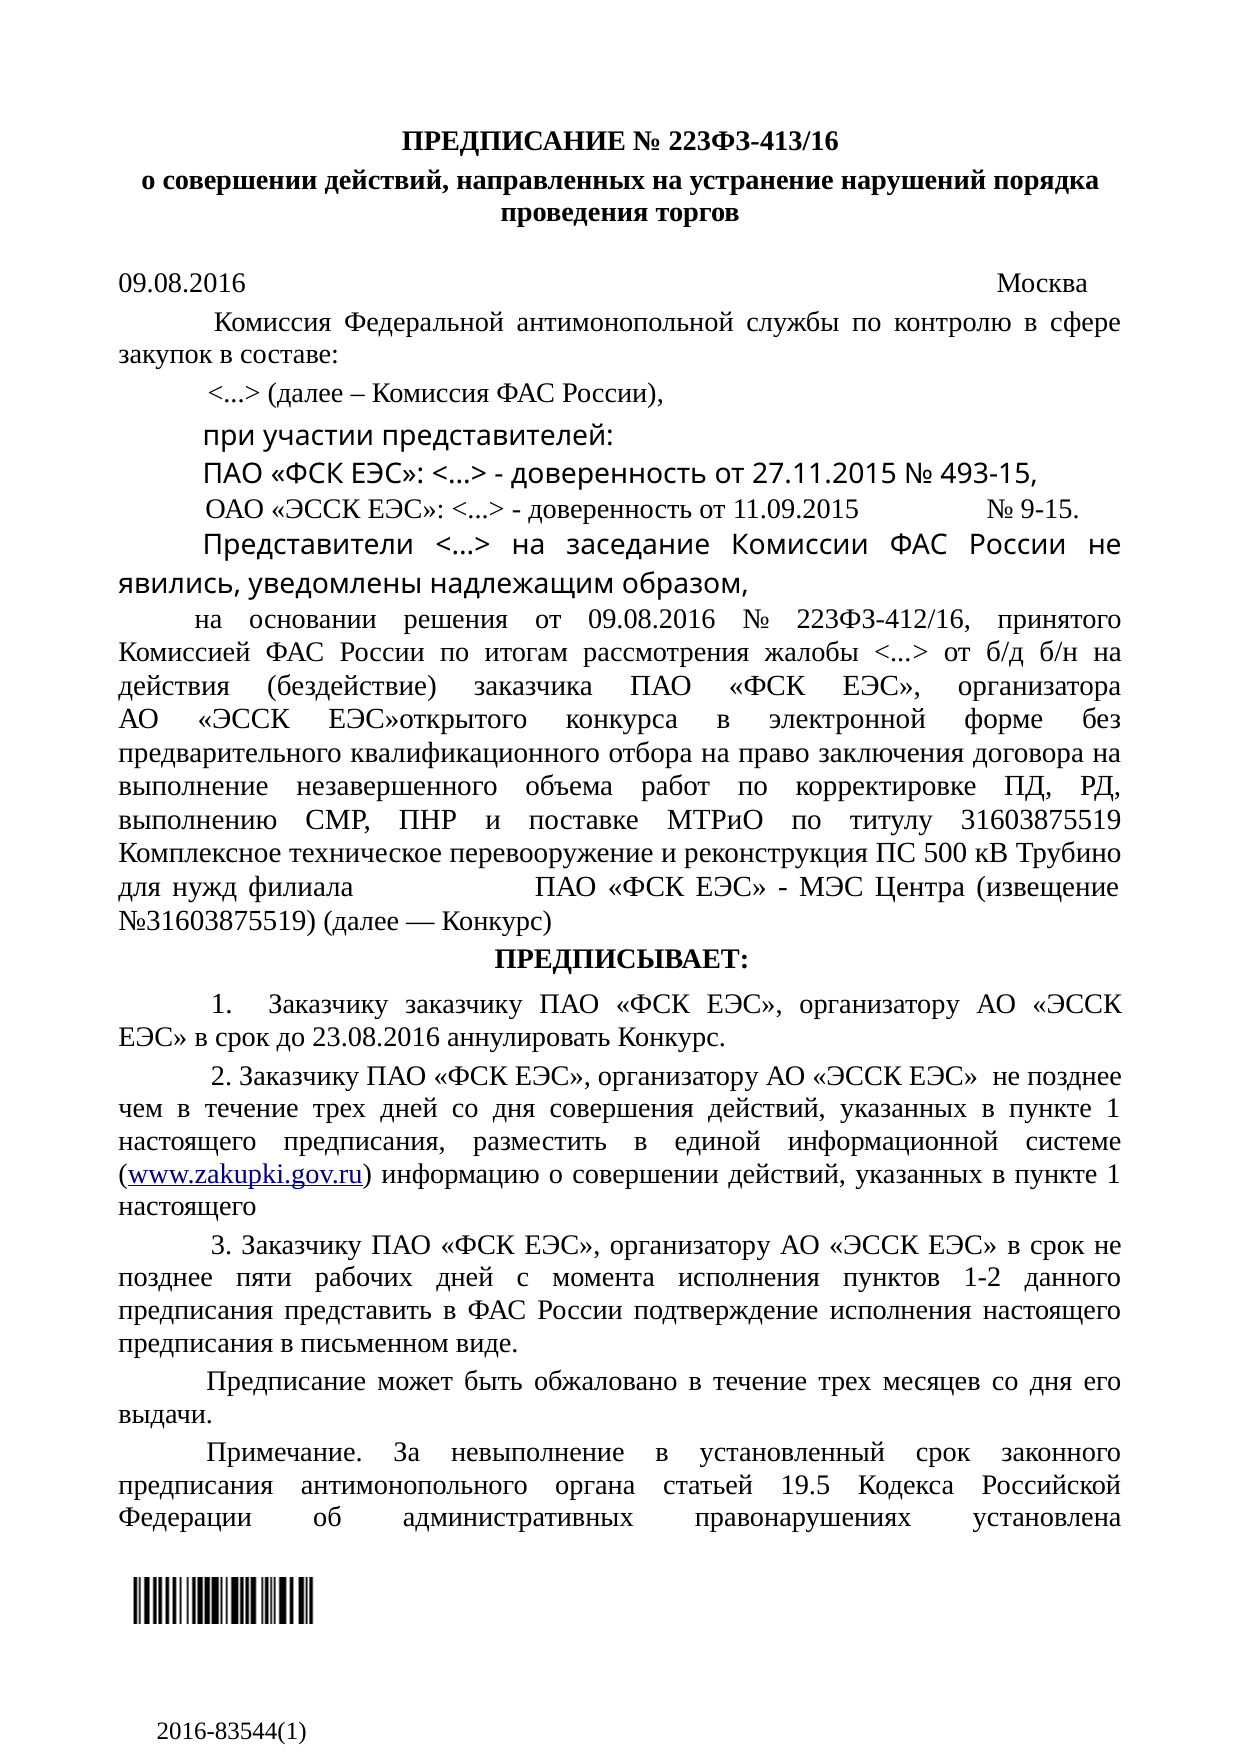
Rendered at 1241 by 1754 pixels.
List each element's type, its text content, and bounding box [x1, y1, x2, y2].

text на основании решения от 09.08.2016 № 223ФЗ-412/16, принятого Комиссией ФАС России по итогам рассмотрения жалобы <...> от б/д б/н на действия (бездействие) заказчика ПАО «ФСК ЕЭС», организатора АО «ЭССК ЕЭС»открытого конкурса в электронной форме без предварительного квалификационного отбора на право заключения договора на выполнение незавершенного объема работ по корректировке ПД, РД, выполнению СМР, ПНР и поставке МТРиО по титулу 31603875519 Комплексное техническое перевооружение и реконструкция ПС 500 кВ Трубино для нужд филиала ПАО «ФСК ЕЭС» - МЭС Центра (извещение №31603875519) (далее — Конкурс) [118, 602, 1122, 936]
text 2. Заказчику ПАО «ФСК ЕЭС», организатору АО «ЭССК ЕЭС» не позднее чем в течение трех дней со дня совершения действий, указанных в пункте 1 настоящего предписания, разместить в единой информационной системе (www.zakupki.gov.ru) информацию о совершении действий, указанных в пункте 1 настоящего [118, 1059, 1122, 1222]
text 09.08.2016 Москва [118, 266, 1122, 299]
text Комиссия Федеральной антимонопольной службы по контролю в сфере закупок в составе: [118, 305, 1122, 370]
list Заказчику заказчику ПАО «ФСК ЕЭС», организатору АО «ЭССК ЕЭС» в срок до 23.08.2016 аннулировать Конкурс. [118, 987, 1122, 1053]
text 3. Заказчику ПАО «ФСК ЕЭС», организатору АО «ЭССК ЕЭС» в срок не позднее пяти рабочих дней с момента исполнения пунктов 1-2 данного предписания представить в ФАС России подтверждение исполнения настоящего предписания в письменном виде. [118, 1228, 1122, 1358]
text Предписание может быть обжаловано в течение трех месяцев со дня его выдачи. [118, 1364, 1122, 1429]
text ПРЕДПИСЫВАЕТ: [118, 942, 1122, 975]
text ПРЕДПИСАНИЕ № 223ФЗ-413/16 [118, 124, 1122, 157]
picture [118, 1577, 331, 1624]
text при участии представителей: [118, 414, 1122, 453]
text ОАО «ЭССК ЕЭС»: <...> - доверенность от 11.09.2015 № 9-15. [118, 492, 1122, 524]
text Представители <...> на заседание Комиссии ФАС России не явились, уведомлены надлежащим образом, [118, 524, 1122, 602]
text <...> (далее – Комиссия ФАС России), [118, 376, 1122, 409]
text Примечание. За невыполнение в установленный срок законного предписания антимонопольного органа статьей 19.5 Кодекса Российской Федерации об административных правонарушениях установлена [118, 1435, 1122, 1533]
text о совершении действий, направленных на устранение нарушений порядка проведения торгов [118, 163, 1122, 228]
text ПАО «ФСК ЕЭС»: <...> - доверенность от 27.11.2015 № 493-15, [118, 453, 1122, 492]
